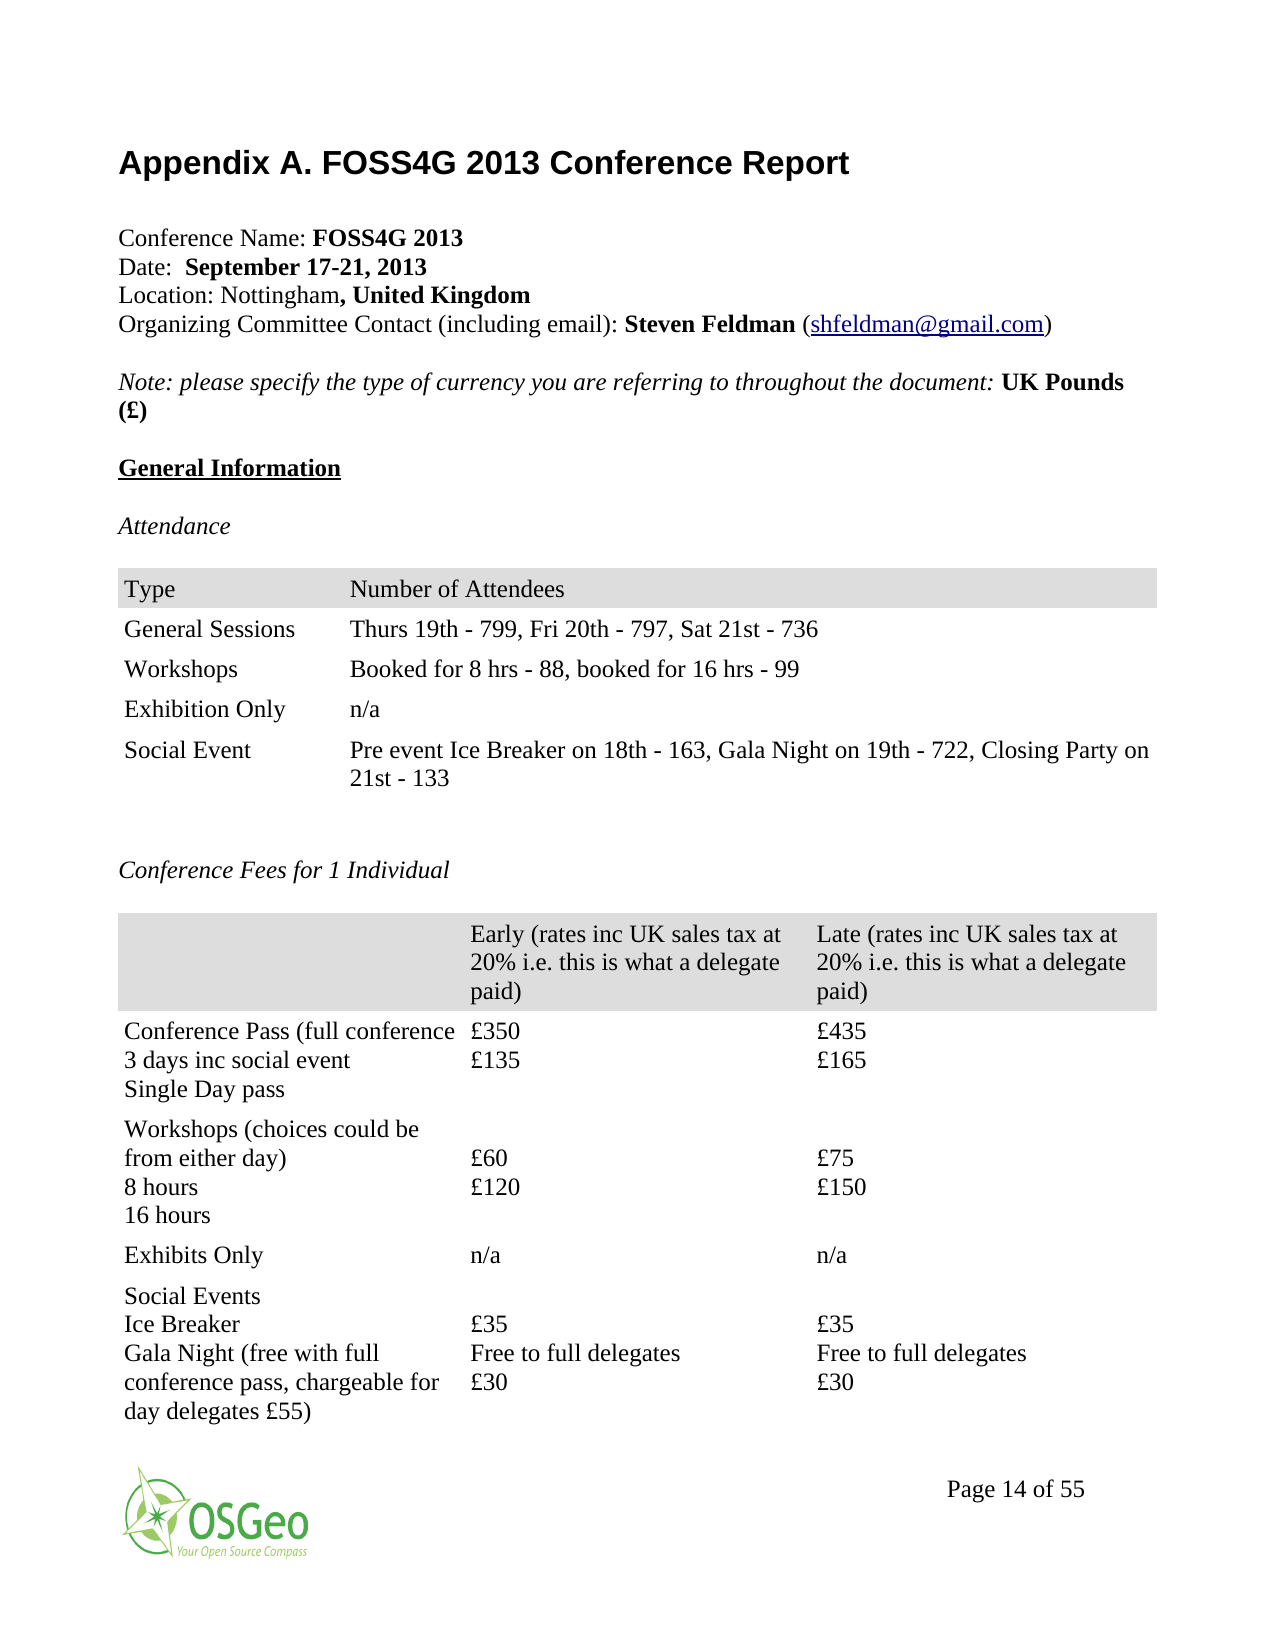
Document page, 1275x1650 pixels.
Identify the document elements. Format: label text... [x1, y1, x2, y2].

picture [119, 1458, 310, 1566]
table_cell Booked for 8 hrs - 88, booked for 16 hrs - 99 [344, 649, 1157, 689]
table_cell Workshops (choices could be from either day) 8 hours 16 hours [118, 1109, 464, 1235]
table_cell £60 £120 [464, 1109, 811, 1235]
table_cell n/a [464, 1235, 811, 1275]
text Date: September 17-21, 2013 [118, 252, 1157, 280]
table_header [118, 913, 464, 1011]
table_header Type [118, 568, 344, 608]
table_cell n/a [344, 689, 1157, 729]
table_cell n/a [811, 1235, 1157, 1275]
table_cell General Sessions [118, 609, 344, 649]
table_cell Exhibits Only [118, 1235, 464, 1275]
table_cell Social Event [118, 729, 344, 798]
text Appendix A. FOSS4G 2013 Conference Report [118, 143, 1157, 182]
table_cell £35 Free to full delegates £30 [811, 1275, 1157, 1430]
table_cell Exhibition Only [118, 689, 344, 729]
table_cell Thurs 19th - 799, Fri 20th - 797, Sat 21st - 736 [344, 609, 1157, 649]
table_cell Social Events Ice Breaker Gala Night (free with full conference pass, chargeable for day delegates £55) [118, 1275, 464, 1430]
table_header Early (rates inc UK sales tax at 20% i.e. this is what a delegate paid) [464, 913, 811, 1011]
table_cell Workshops [118, 649, 344, 689]
text Location: Nottingham, United Kingdom [118, 280, 1157, 309]
text General Information [118, 453, 1157, 482]
table_cell £75 £150 [811, 1109, 1157, 1235]
table_cell £435 £165 [811, 1011, 1157, 1108]
table_cell Pre event Ice Breaker on 18th - 163, Gala Night on 19th - 722, Closing Party on 21st - 133 [344, 729, 1157, 798]
text Note: please specify the type of currency you are referring to throughout the document: UK Pounds (£) [118, 367, 1157, 424]
table_header Late (rates inc UK sales tax at 20% i.e. this is what a delegate paid) [811, 913, 1157, 1011]
table_header Number of Attendees [344, 568, 1157, 608]
table_cell Conference Pass (full conference 3 days inc social event Single Day pass [118, 1011, 464, 1108]
text Conference Fees for 1 Individual [118, 856, 1157, 884]
text Attendance [118, 511, 1157, 539]
table_cell £35 Free to full delegates £30 [464, 1275, 811, 1430]
table_cell £350 £135 [464, 1011, 811, 1108]
text Organizing Committee Contact (including email): Steven Feldman (shfeldman@gmail.com) [118, 309, 1157, 338]
text Conference Name: FOSS4G 2013 [118, 223, 1157, 252]
